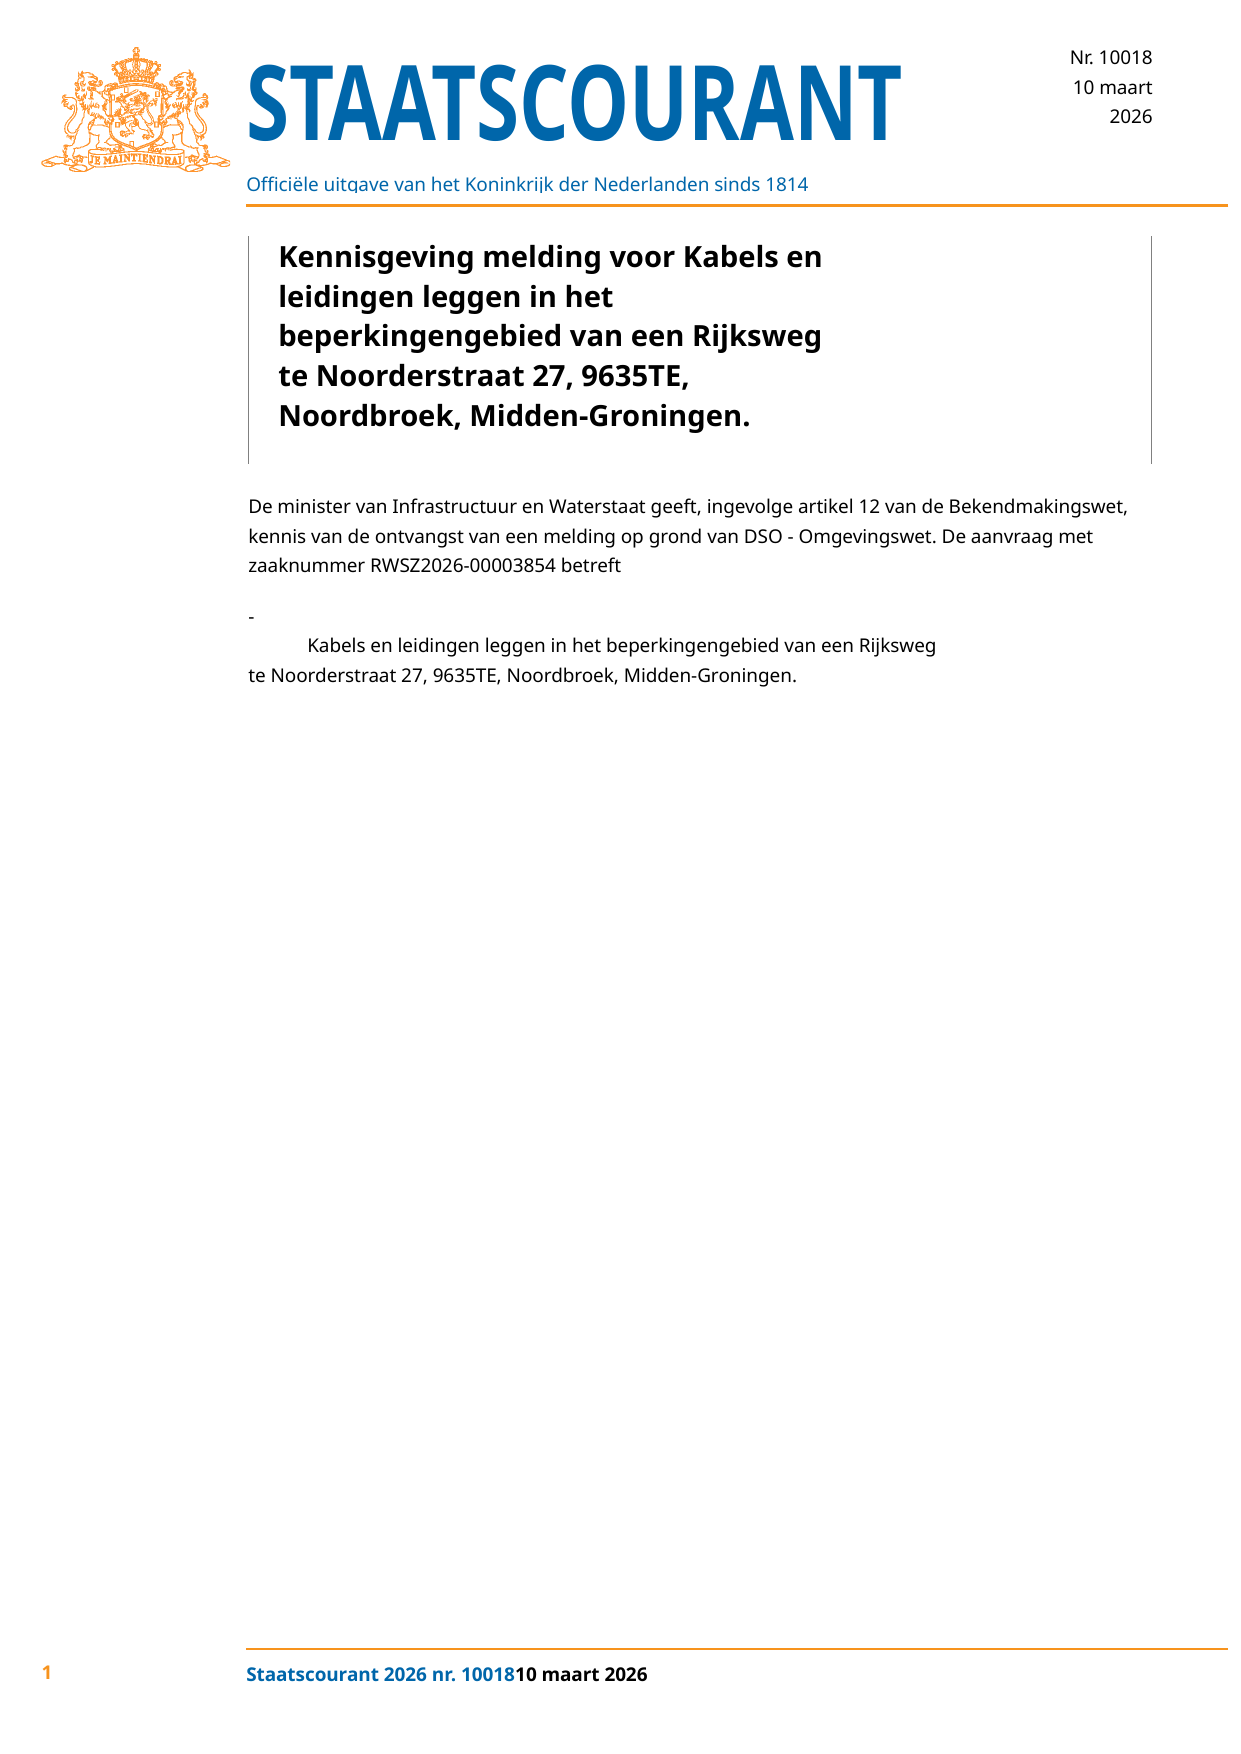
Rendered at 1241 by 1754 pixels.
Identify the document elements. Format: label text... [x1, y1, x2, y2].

picture [912, 236, 1090, 414]
picture [41, 47, 231, 172]
list Kabels en leidingen leggen in het beperkingengebied van een Rijksweg [248, 632, 1152, 658]
text De minister van Infrastructuur en Waterstaat geeft, ingevolge artikel 12 van de Bekendmakingswet, kennis van de ontvangst van een melding op grond van DSO - Omgevingswet. De aanvraag met zaaknummer RWSZ2026-00003854 betreft [248, 493, 1152, 578]
text te Noorderstraat 27, 9635TE, Noordbroek, Midden-Groningen. [248, 662, 1152, 688]
table_header [850, 414, 1151, 464]
table_header [850, 236, 912, 413]
table_header Kennisgeving melding voor Kabels en leidingen leggen in het beperkingengebied van een Rijksweg te Noorderstraat 27, 9635TE, Noordbroek, Midden-Groningen. [249, 236, 850, 464]
table_header [1090, 236, 1151, 413]
